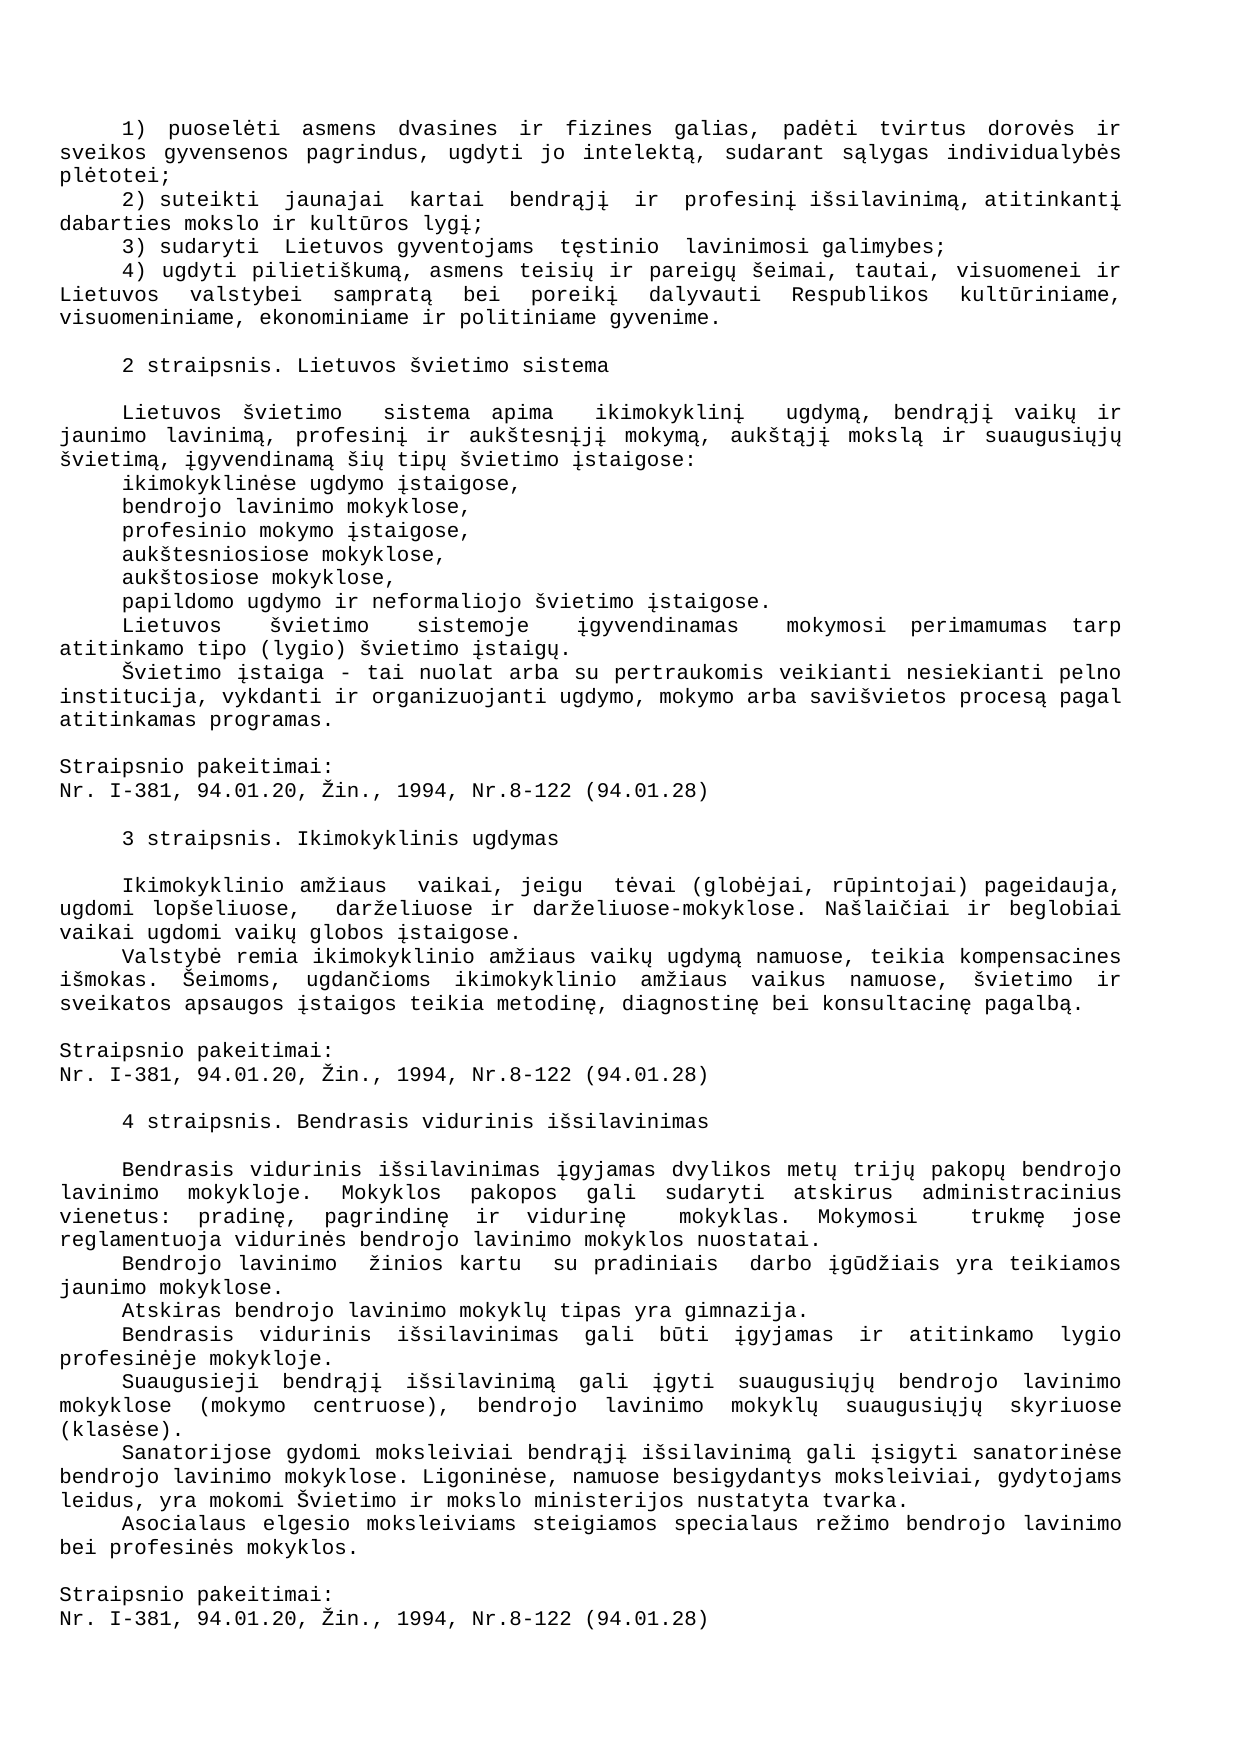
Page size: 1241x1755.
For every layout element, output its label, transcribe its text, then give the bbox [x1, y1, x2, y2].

text bendrojo lavinimo mokyklose, [59, 496, 1122, 520]
text 3) sudaryti Lietuvos gyventojams tęstinio lavinimosi galimybes; [59, 236, 1122, 260]
text 3 straipsnis. Ikimokyklinis ugdymas [59, 827, 1122, 851]
text Straipsnio pakeitimai: [59, 1040, 1122, 1064]
text Nr. I-381, 94.01.20, Žin., 1994, Nr.8-122 (94.01.28) [59, 1608, 1122, 1631]
text Ikimokyklinio amžiaus vaikai, jeigu tėvai (globėjai, rūpintojai) pageidauja, ugdomi lopšeliuose, darželiuose ir darželiuose-mokyklose. Našlaičiai ir beglobiai vaikai ugdomi vaikų globos įstaigose. [59, 875, 1122, 946]
text Nr. I-381, 94.01.20, Žin., 1994, Nr.8-122 (94.01.28) [59, 780, 1122, 804]
text Bendrasis vidurinis išsilavinimas gali būti įgyjamas ir atitinkamo lygio profesinėje mokykloje. [59, 1324, 1122, 1371]
text 1) puoselėti asmens dvasines ir fizines galias, padėti tvirtus dorovės ir sveikos gyvensenos pagrindus, ugdyti jo intelektą, sudarant sąlygas individualybės plėtotei; [59, 118, 1122, 189]
text 2) suteikti jaunajai kartai bendrąjį ir profesinį išsilavinimą, atitinkantį dabarties mokslo ir kultūros lygį; [59, 189, 1122, 236]
text Atskiras bendrojo lavinimo mokyklų tipas yra gimnazija. [59, 1300, 1122, 1324]
text 4 straipsnis. Bendrasis vidurinis išsilavinimas [59, 1111, 1122, 1135]
text Suaugusieji bendrąjį išsilavinimą gali įgyti suaugusiųjų bendrojo lavinimo mokyklose (mokymo centruose), bendrojo lavinimo mokyklų suaugusiųjų skyriuose (klasėse). [59, 1371, 1122, 1442]
text aukštosiose mokyklose, [59, 567, 1122, 591]
text Nr. I-381, 94.01.20, Žin., 1994, Nr.8-122 (94.01.28) [59, 1064, 1122, 1088]
text Straipsnio pakeitimai: [59, 1584, 1122, 1608]
text profesinio mokymo įstaigose, [59, 520, 1122, 544]
text Lietuvos švietimo sistema apima ikimokyklinį ugdymą, bendrąjį vaikų ir jaunimo lavinimą, profesinį ir aukštesnįjį mokymą, aukštąjį mokslą ir suaugusiųjų švietimą, įgyvendinamą šių tipų švietimo įstaigose: [59, 402, 1122, 473]
text ikimokyklinėse ugdymo įstaigose, [59, 473, 1122, 496]
text 2 straipsnis. Lietuvos švietimo sistema [59, 354, 1122, 378]
text Lietuvos švietimo sistemoje įgyvendinamas mokymosi perimamumas tarp atitinkamo tipo (lygio) švietimo įstaigų. [59, 615, 1122, 662]
text Bendrojo lavinimo žinios kartu su pradiniais darbo įgūdžiais yra teikiamos jaunimo mokyklose. [59, 1253, 1122, 1300]
text papildomo ugdymo ir neformaliojo švietimo įstaigose. [59, 591, 1122, 615]
text Valstybė remia ikimokyklinio amžiaus vaikų ugdymą namuose, teikia kompensacines išmokas. Šeimoms, ugdančioms ikimokyklinio amžiaus vaikus namuose, švietimo ir sveikatos apsaugos įstaigos teikia metodinę, diagnostinę bei konsultacinę pagalbą. [59, 946, 1122, 1017]
text aukštesniosiose mokyklose, [59, 544, 1122, 567]
text Asocialaus elgesio moksleiviams steigiamos specialaus režimo bendrojo lavinimo bei profesinės mokyklos. [59, 1513, 1122, 1561]
text Bendrasis vidurinis išsilavinimas įgyjamas dvylikos metų trijų pakopų bendrojo lavinimo mokykloje. Mokyklos pakopos gali sudaryti atskirus administracinius vienetus: pradinę, pagrindinę ir vidurinę mokyklas. Mokymosi trukmę jose reglamentuoja vidurinės bendrojo lavinimo mokyklos nuostatai. [59, 1158, 1122, 1253]
text Straipsnio pakeitimai: [59, 757, 1122, 780]
text 4) ugdyti pilietiškumą, asmens teisių ir pareigų šeimai, tautai, visuomenei ir Lietuvos valstybei sampratą bei poreikį dalyvauti Respublikos kultūriniame, visuomeniniame, ekonominiame ir politiniame gyvenime. [59, 260, 1122, 331]
text Švietimo įstaiga - tai nuolat arba su pertraukomis veikianti nesiekianti pelno institucija, vykdanti ir organizuojanti ugdymo, mokymo arba savišvietos procesą pagal atitinkamas programas. [59, 662, 1122, 733]
text Sanatorijose gydomi moksleiviai bendrąjį išsilavinimą gali įsigyti sanatorinėse bendrojo lavinimo mokyklose. Ligoninėse, namuose besigydantys moksleiviai, gydytojams leidus, yra mokomi Švietimo ir mokslo ministerijos nustatyta tvarka. [59, 1442, 1122, 1513]
